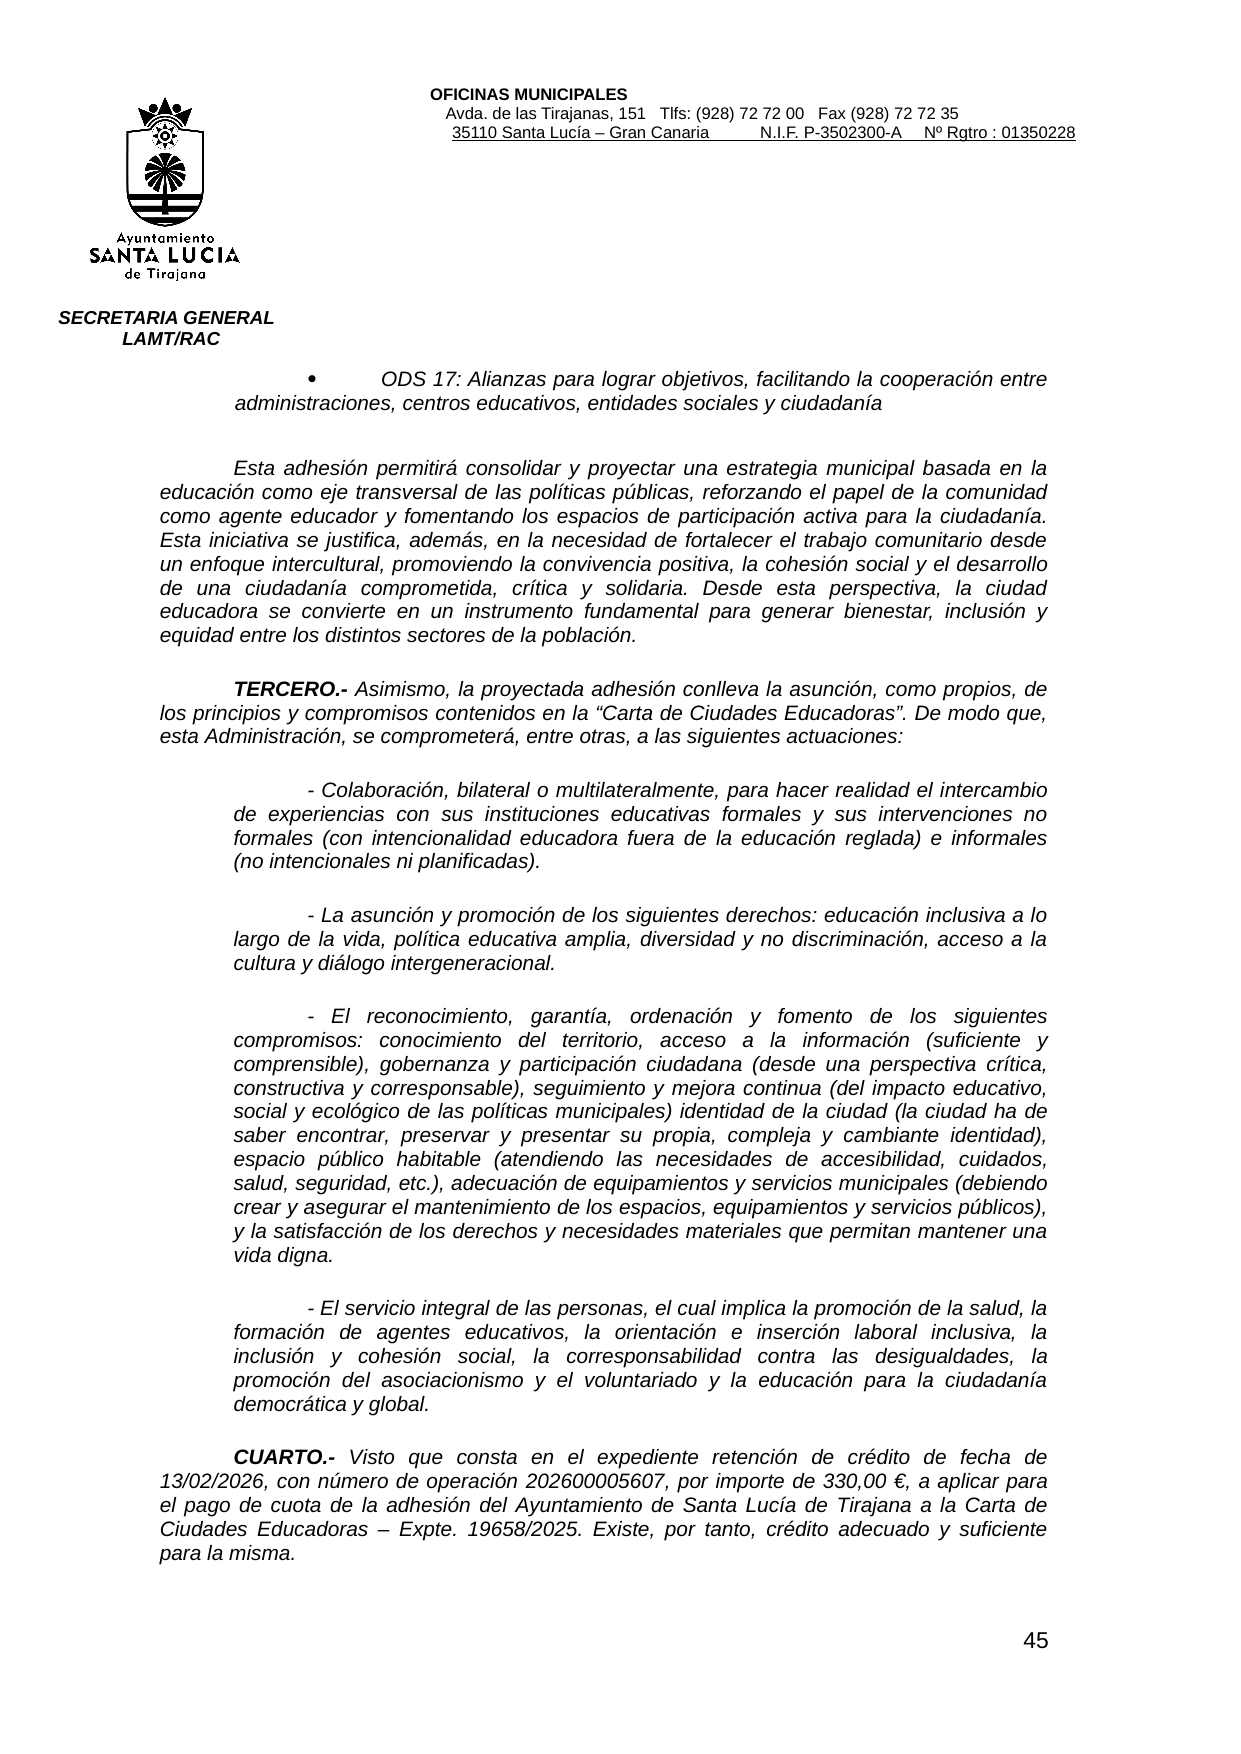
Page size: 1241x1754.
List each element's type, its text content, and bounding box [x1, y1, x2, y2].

text - El servicio integral de las personas, el cual implica la promoción de la salud, la formación de agentes educativos, la orientación e inserción laboral inclusiva, la inclusión y cohesión social, la corresponsabilidad contra las desigualdades, la promoción del asociacionismo y el voluntariado y la educación para la ciudadanía democrática y global. [233, 1296, 1048, 1416]
text Esta adhesión permitirá consolidar y proyectar una estrategia municipal basada en la educación como eje transversal de las políticas públicas, reforzando el papel de la comunidad como agente educador y fomentando los espacios de participación activa para la ciudadanía. Esta iniciativa se justifica, además, en la necesidad de fortalecer el trabajo comunitario desde un enfoque intercultural, promoviendo la convivencia positiva, la cohesión social y el desarrollo de una ciudadanía comprometida, crítica y solidaria. Desde esta perspectiva, la ciudad educadora se convierte en un instrumento fundamental para generar bienestar, inclusión y equidad entre los distintos sectores de la población. [159, 456, 1048, 647]
text TERCERO.- Asimismo, la proyectada adhesión conlleva la asunción, como propios, de los principios y compromisos contenidos en la “Carta de Ciudades Educadoras”. De modo que, esta Administración, se comprometerá, entre otras, a las siguientes actuaciones: [159, 676, 1048, 748]
text - Colaboración, bilateral o multilateralmente, para hacer realidad el intercambio de experiencias con sus instituciones educativas formales y sus intervenciones no formales (con intencionalidad educadora fuera de la educación reglada) e informales (no intencionales ni planificadas). [233, 777, 1048, 873]
text - El reconocimiento, garantía, ordenación y fomento de los siguientes compromisos: conocimiento del territorio, acceso a la información (suficiente y comprensible), gobernanza y participación ciudadana (desde una perspectiva crítica, constructiva y corresponsable), seguimiento y mejora continua (del impacto educativo, social y ecológico de las políticas municipales) identidad de la ciudad (la ciudad ha de saber encontrar, preservar y presentar su propia, compleja y cambiante identidad), espacio público habitable (atendiendo las necesidades de accesibilidad, cuidados, salud, seguridad, etc.), adecuación de equipamientos y servicios municipales (debiendo crear y asegurar el mantenimiento de los espacios, equipamientos y servicios públicos), y la satisfacción de los derechos y necesidades materiales que permitan mantener una vida digna. [233, 1003, 1048, 1267]
list ODS 17: Alianzas para lograr objetivos, facilitando la cooperación entre administraciones, centros educativos, entidades sociales y ciudadanía [234, 337, 1048, 415]
text CUARTO.- Visto que consta en el expediente retención de crédito de fecha de 13/02/2026, con número de operación 202600005607, por importe de 330,00 €, a aplicar para el pago de cuota de la adhesión del Ayuntamiento de Santa Lucía de Tirajana a la Carta de Ciudades Educadoras – Expte. 19658/2025. Existe, por tanto, crédito adecuado y suficiente para la misma. [159, 1445, 1048, 1565]
picture [61, 67, 268, 307]
text - La asunción y promoción de los siguientes derechos: educación inclusiva a lo largo de la vida, política educativa amplia, diversidad y no discriminación, acceso a la cultura y diálogo intergeneracional. [233, 902, 1048, 974]
